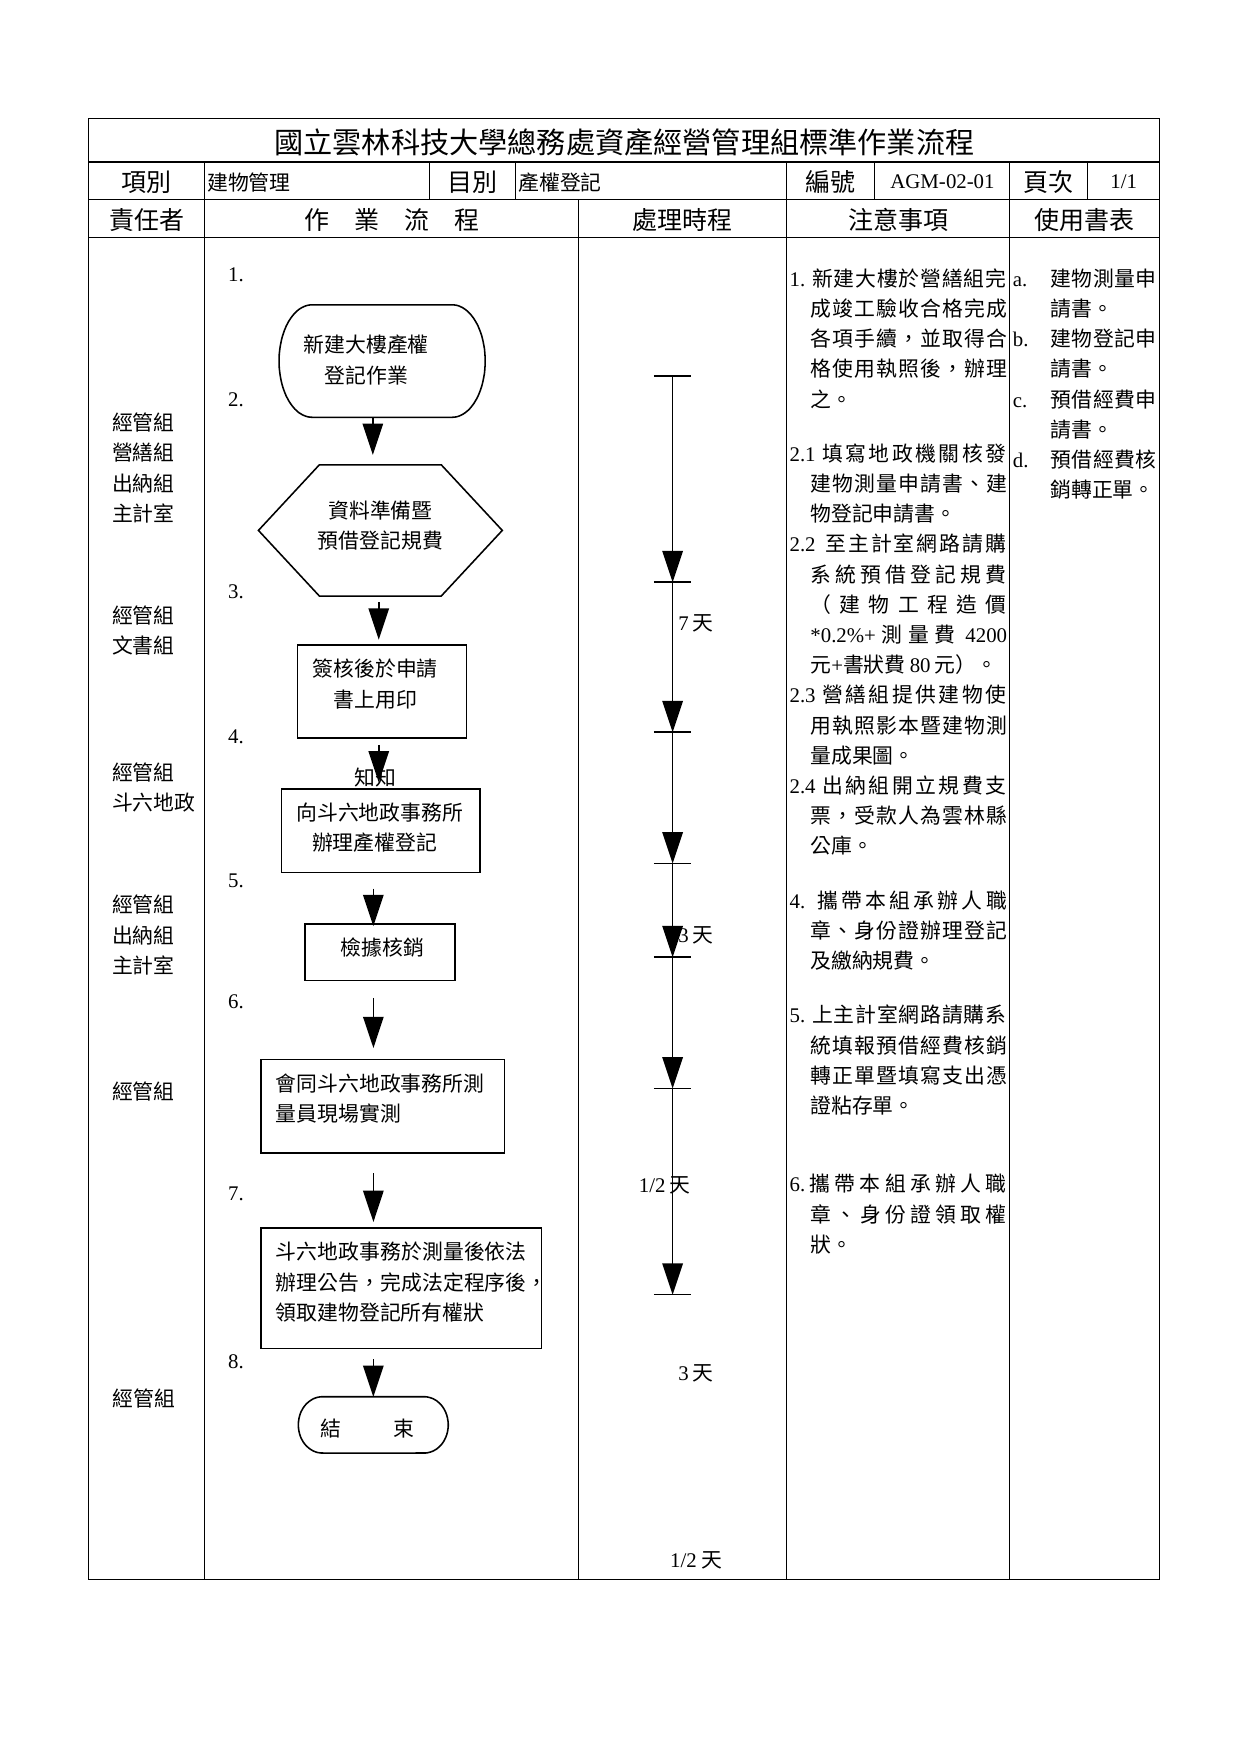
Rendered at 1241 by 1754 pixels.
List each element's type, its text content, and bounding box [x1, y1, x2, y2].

table_cell 頁次 [1010, 163, 1087, 199]
table_cell 經管組 營繕組 出納組 主計室 經管組 文書組 經管組 斗六地政 經管組 出納組 主計室 經管組 經管組 [89, 238, 204, 1579]
table_cell 編號 [787, 163, 874, 199]
table_cell 1. 新建大樓於營繕組完成竣工驗收合格完成各項手續，並取得合格使用執照後，辦理之。 2.1填寫地政機關核發建物測量申請書、建物登記申請書。 2.2 至主計室網路請購系統預借登記規費（建物工程造價*0.2%+測量費4200元+書狀費80元）。 2.3營繕組提供建物使用執照影本暨建物測量成果圖。 2.4出納組開立規費支票，受款人為雲林縣公庫。 4. 攜帶本組承辦人職章、身份證辦理登記及繳納規費。 5. 上主計室網路請購系統填報預借經費核銷轉正單暨填寫支出憑證粘存單。 6.攜帶本組承辦人職章、身份證領取權狀。 [787, 238, 1009, 1579]
table_cell 建物管理 [205, 163, 429, 199]
table_header 國立雲林科技大學總務處資產經營管理組標準作業流程 [89, 119, 1159, 161]
table_cell 建物測量申請書。 建物登記申請書。 預借經費申請書。 預借經費核銷轉正單。 [1010, 238, 1159, 1579]
table_cell 產權登記 [516, 163, 786, 199]
table_cell 責任者 [89, 200, 204, 237]
table_cell 處理時程 [579, 200, 786, 237]
table_cell 項別 [89, 163, 204, 199]
table_cell 目別 [430, 163, 515, 199]
table_cell 1. 2. 3. 4. 5. 6. 7. 8. [205, 238, 578, 1579]
table_cell 作 業 流 程 [205, 200, 578, 237]
table_cell 注意事項 [787, 200, 1009, 237]
table_cell AGM-02-01 [875, 163, 1009, 199]
table_cell 7天 3天 1/2天 3天 1/2天 [579, 238, 786, 1579]
table_cell 使用書表 [1010, 200, 1159, 237]
table_cell 1/1 [1088, 163, 1159, 199]
